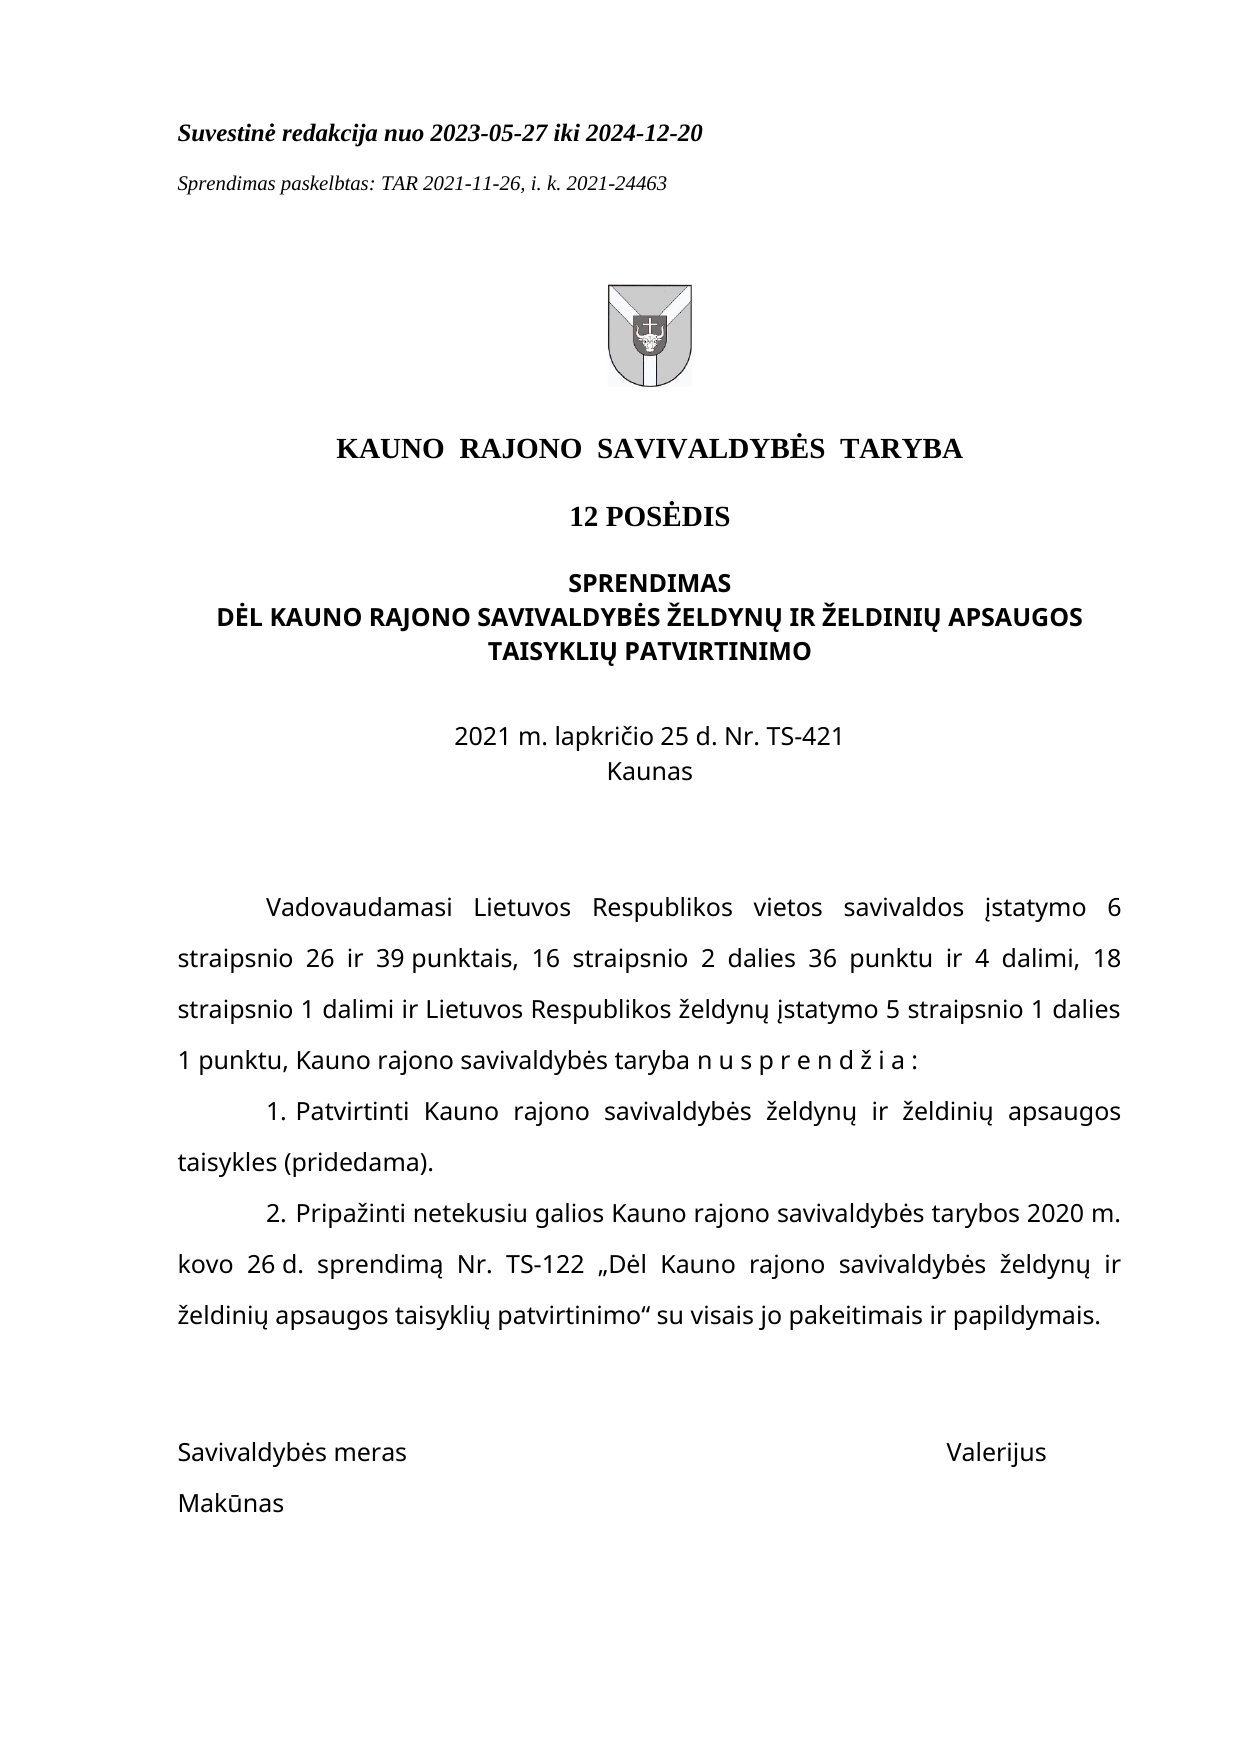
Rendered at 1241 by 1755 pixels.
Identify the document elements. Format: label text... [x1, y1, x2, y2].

text Sprendimas paskelbtas: TAR 2021-11-26, i. k. 2021-24463 [177, 171, 1122, 195]
text Suvestinė redakcija nuo 2023-05-27 iki 2024-12-20 [177, 118, 1122, 147]
text Savivaldybės meras Valerijus Makūnas [177, 1435, 1152, 1520]
text 2021 m. lapkričio 25 d. Nr. TS-421 [177, 719, 1122, 753]
text KAUNO RAJONO SAVIVALDYBĖS TARYBA [177, 432, 1122, 465]
text 2. Pripažinti netekusiu galios Kauno rajono savivaldybės tarybos 2020 m. kovo 26 d. sprendimą Nr. TS-122 „Dėl Kauno rajono savivaldybės želdynų ir želdinių apsaugos taisyklių patvirtinimo“ su visais jo pakeitimais ir papildymais. [177, 1196, 1122, 1332]
text SPRENDIMAS [177, 566, 1122, 600]
text 1. Patvirtinti Kauno rajono savivaldybės želdynų ir želdinių apsaugos taisykles (pridedama). [177, 1093, 1122, 1178]
text DĖL KAUNO RAJONO SAVIVALDYBĖS ŽELDYNŲ IR ŽELDINIŲ APSAUGOS TAISYKLIŲ PATVIRTINIMO [177, 600, 1122, 668]
text Kaunas [177, 753, 1122, 787]
text 12 POSĖDIS [177, 499, 1122, 532]
text Vadovaudamasi Lietuvos Respublikos vietos savivaldos įstatymo 6 straipsnio 26 ir 39 punktais, 16 straipsnio 2 dalies 36 punktu ir 4 dalimi, 18 straipsnio 1 dalimi ir Lietuvos Respublikos želdynų įstatymo 5 straipsnio 1 dalies 1 punktu, Kauno rajono savivaldybės taryba nusprendžia: [177, 889, 1122, 1076]
